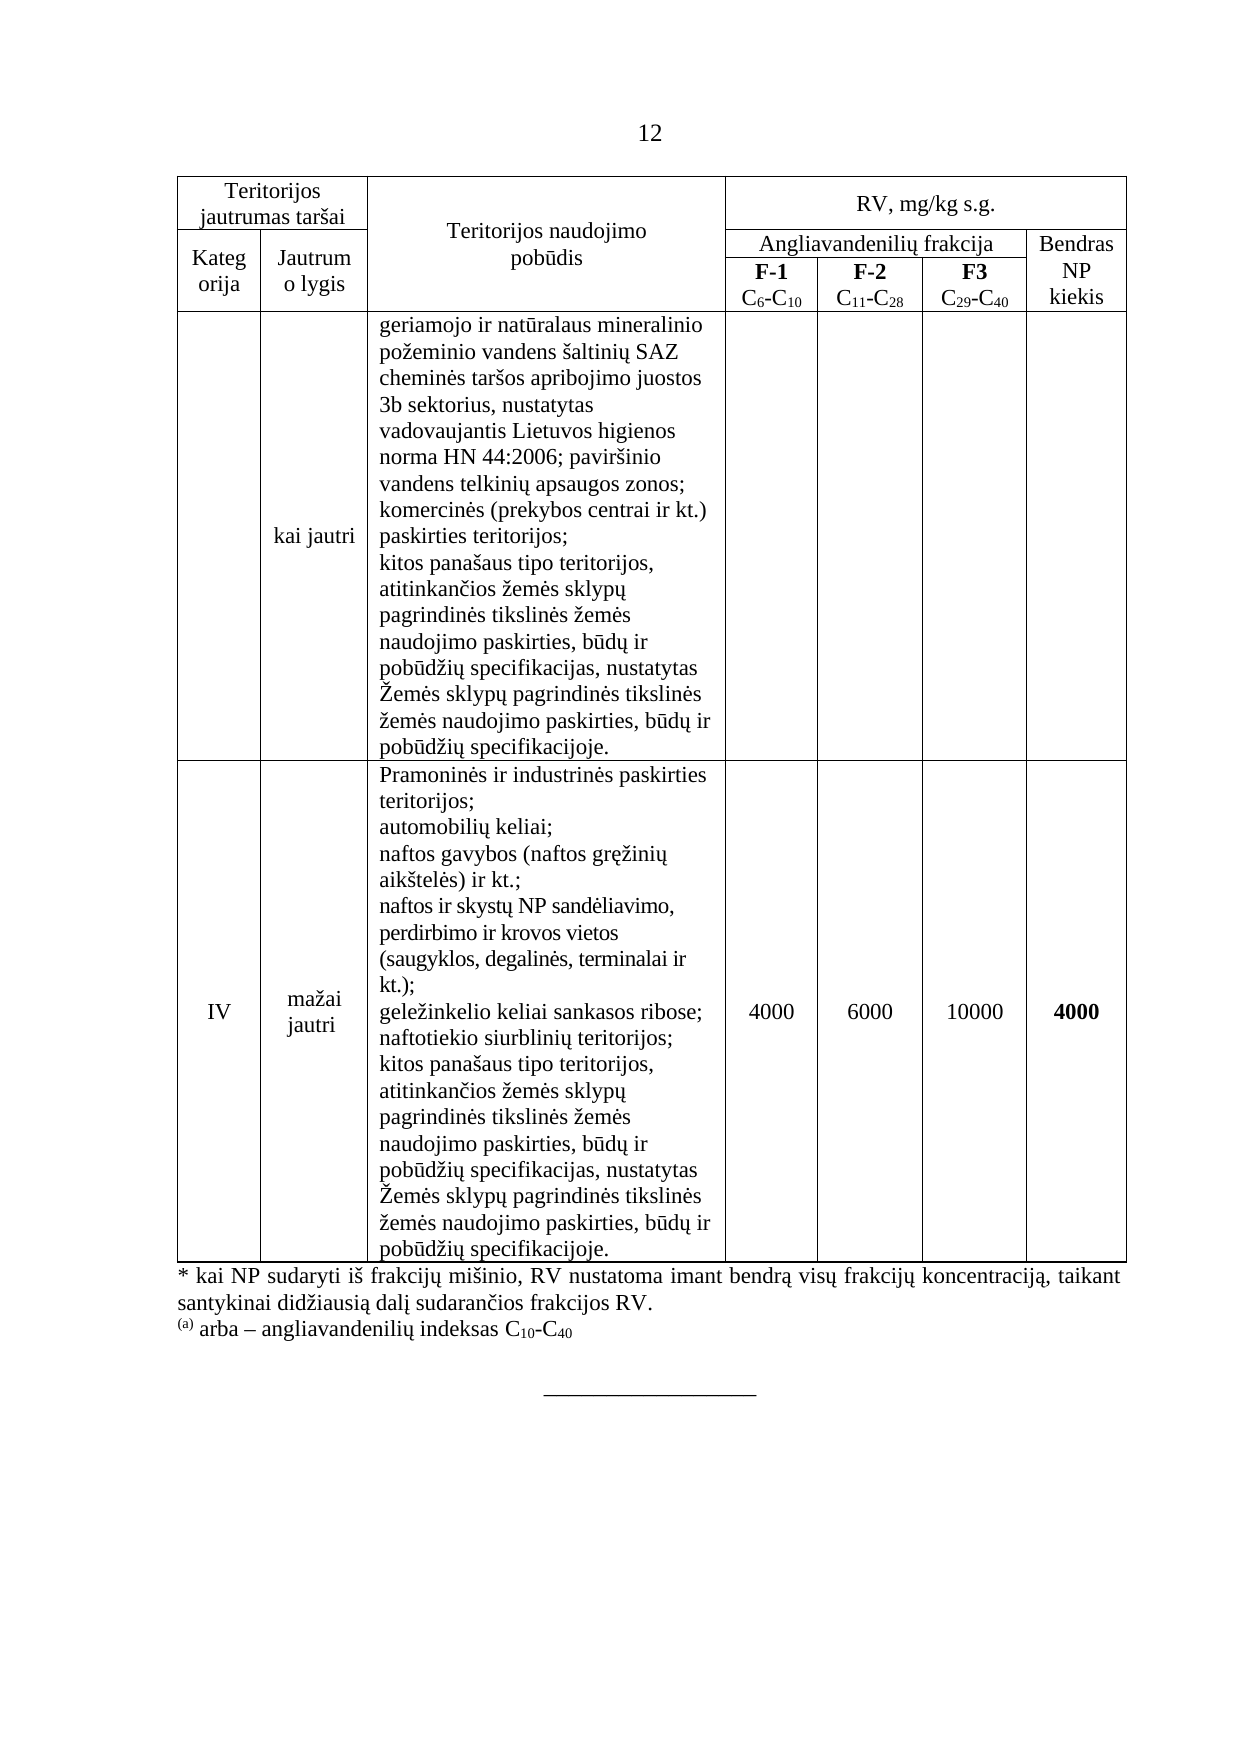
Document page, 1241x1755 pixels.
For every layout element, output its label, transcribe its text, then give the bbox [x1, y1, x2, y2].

text _________________ [177, 1370, 1122, 1399]
table_cell F3 C29-C40 [923, 258, 1026, 311]
table_cell [726, 312, 817, 759]
table_cell 4000 [1027, 761, 1126, 1261]
table_header RV, mg/kg s.g. [726, 177, 1126, 229]
table_cell 10000 [923, 761, 1026, 1261]
table_cell F-2 C11-C28 [818, 258, 922, 311]
table_cell Jautrumo lygis [261, 230, 367, 311]
table_header Teritorijos jautrumas taršai [178, 177, 367, 229]
table_cell IV [178, 761, 260, 1261]
table_cell Angliavandenilių frakcija [726, 230, 1026, 257]
table_cell [923, 312, 1026, 759]
table_cell 6000 [818, 761, 922, 1261]
table_cell geriamojo ir natūralaus mineralinio požeminio vandens šaltinių SAZ cheminės taršos apribojimo juostos 3b sektorius, nustatytas vadovaujantis Lietuvos higienos norma HN 44:2006; paviršinio vandens telkinių apsaugos zonos; komercinės (prekybos centrai ir kt.) paskirties teritorijos; kitos panašaus tipo teritorijos, atitinkančios žemės sklypų pagrindinės tikslinės žemės naudojimo paskirties, būdų ir pobūdžių specifikacijas, nustatytas Žemės sklypų pagrindinės tikslinės žemės naudojimo paskirties, būdų ir pobūdžių specifikacijoje. [368, 312, 725, 759]
table_cell [178, 312, 260, 759]
table_cell Bendras NP kiekis (a) [1027, 230, 1126, 311]
table_cell Pramoninės ir industrinės paskirties teritorijos; automobilių keliai; naftos gavybos (naftos gręžinių aikštelės) ir kt.; naftos ir skystų NP sandėliavimo, perdirbimo ir krovos vietos (saugyklos, degalinės, terminalai ir kt.); geležinkelio keliai sankasos ribose; naftotiekio siurblinių teritorijos; kitos panašaus tipo teritorijos, atitinkančios žemės sklypų pagrindinės tikslinės žemės naudojimo paskirties, būdų ir pobūdžių specifikacijas, nustatytas Žemės sklypų pagrindinės tikslinės žemės naudojimo paskirties, būdų ir pobūdžių specifikacijoje. [368, 761, 725, 1261]
table_cell kai jautri [261, 312, 367, 759]
text * kai NP sudaryti iš frakcijų mišinio, RV nustatoma imant bendrą visų frakcijų koncentraciją, taikant santykinai didžiausią dalį sudarančios frakcijos RV. [177, 1263, 1122, 1315]
table_header Teritorijos naudojimo pobūdis [368, 177, 725, 311]
table_cell 800 [1027, 312, 1126, 759]
table_cell mažai jautri [261, 761, 367, 1261]
table_cell 4000 [726, 761, 817, 1261]
table_cell F-1 C6-C10 [726, 258, 817, 311]
table_cell [818, 312, 922, 759]
text (a) arba – angliavandenilių indeksas C10-C40 [177, 1315, 1122, 1341]
table_cell Kategorija [178, 230, 260, 311]
